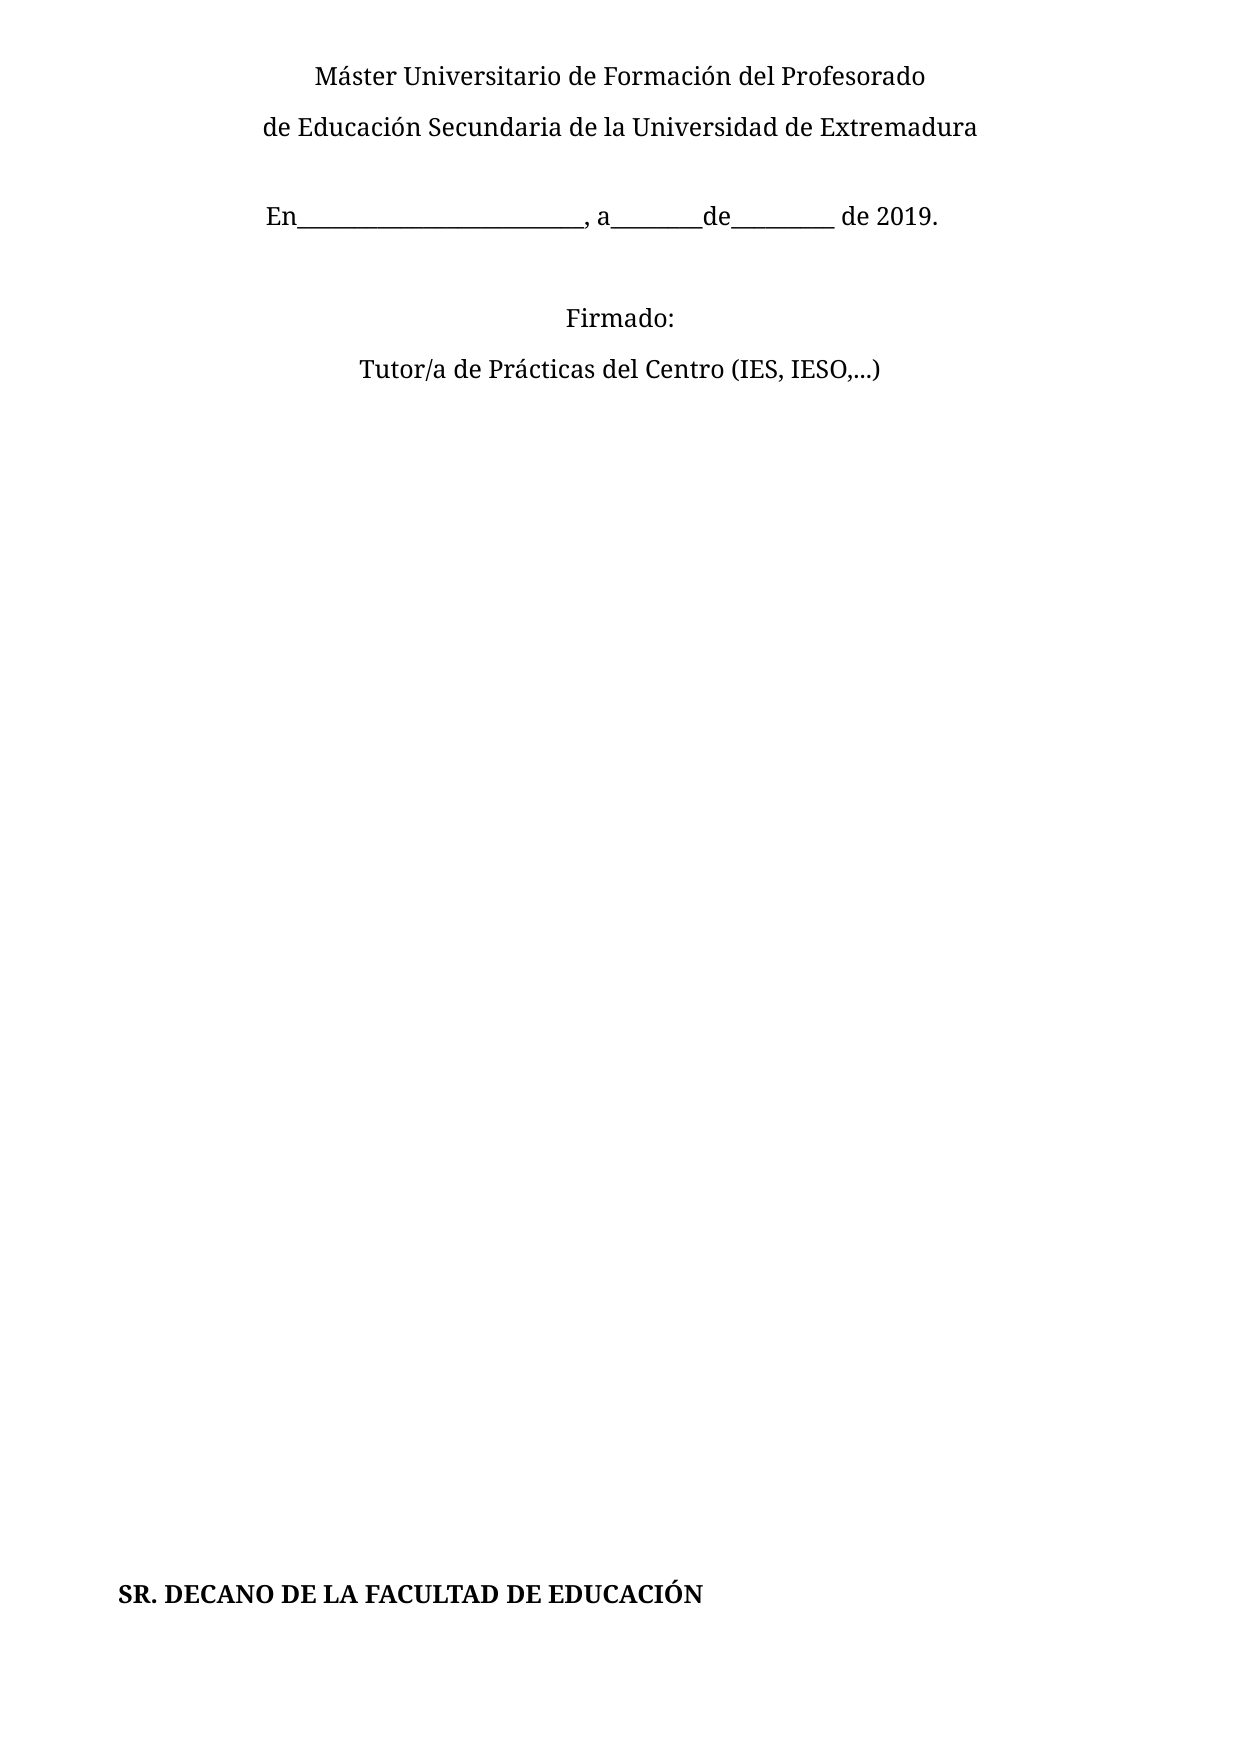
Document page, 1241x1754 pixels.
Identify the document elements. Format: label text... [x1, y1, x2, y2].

text Tutor/a de Prácticas del Centro (IES, IESO,...) [118, 352, 1122, 386]
text En_________________________, a________de_________ de 2019. [192, 199, 1122, 233]
text Firmado: [118, 301, 1122, 335]
